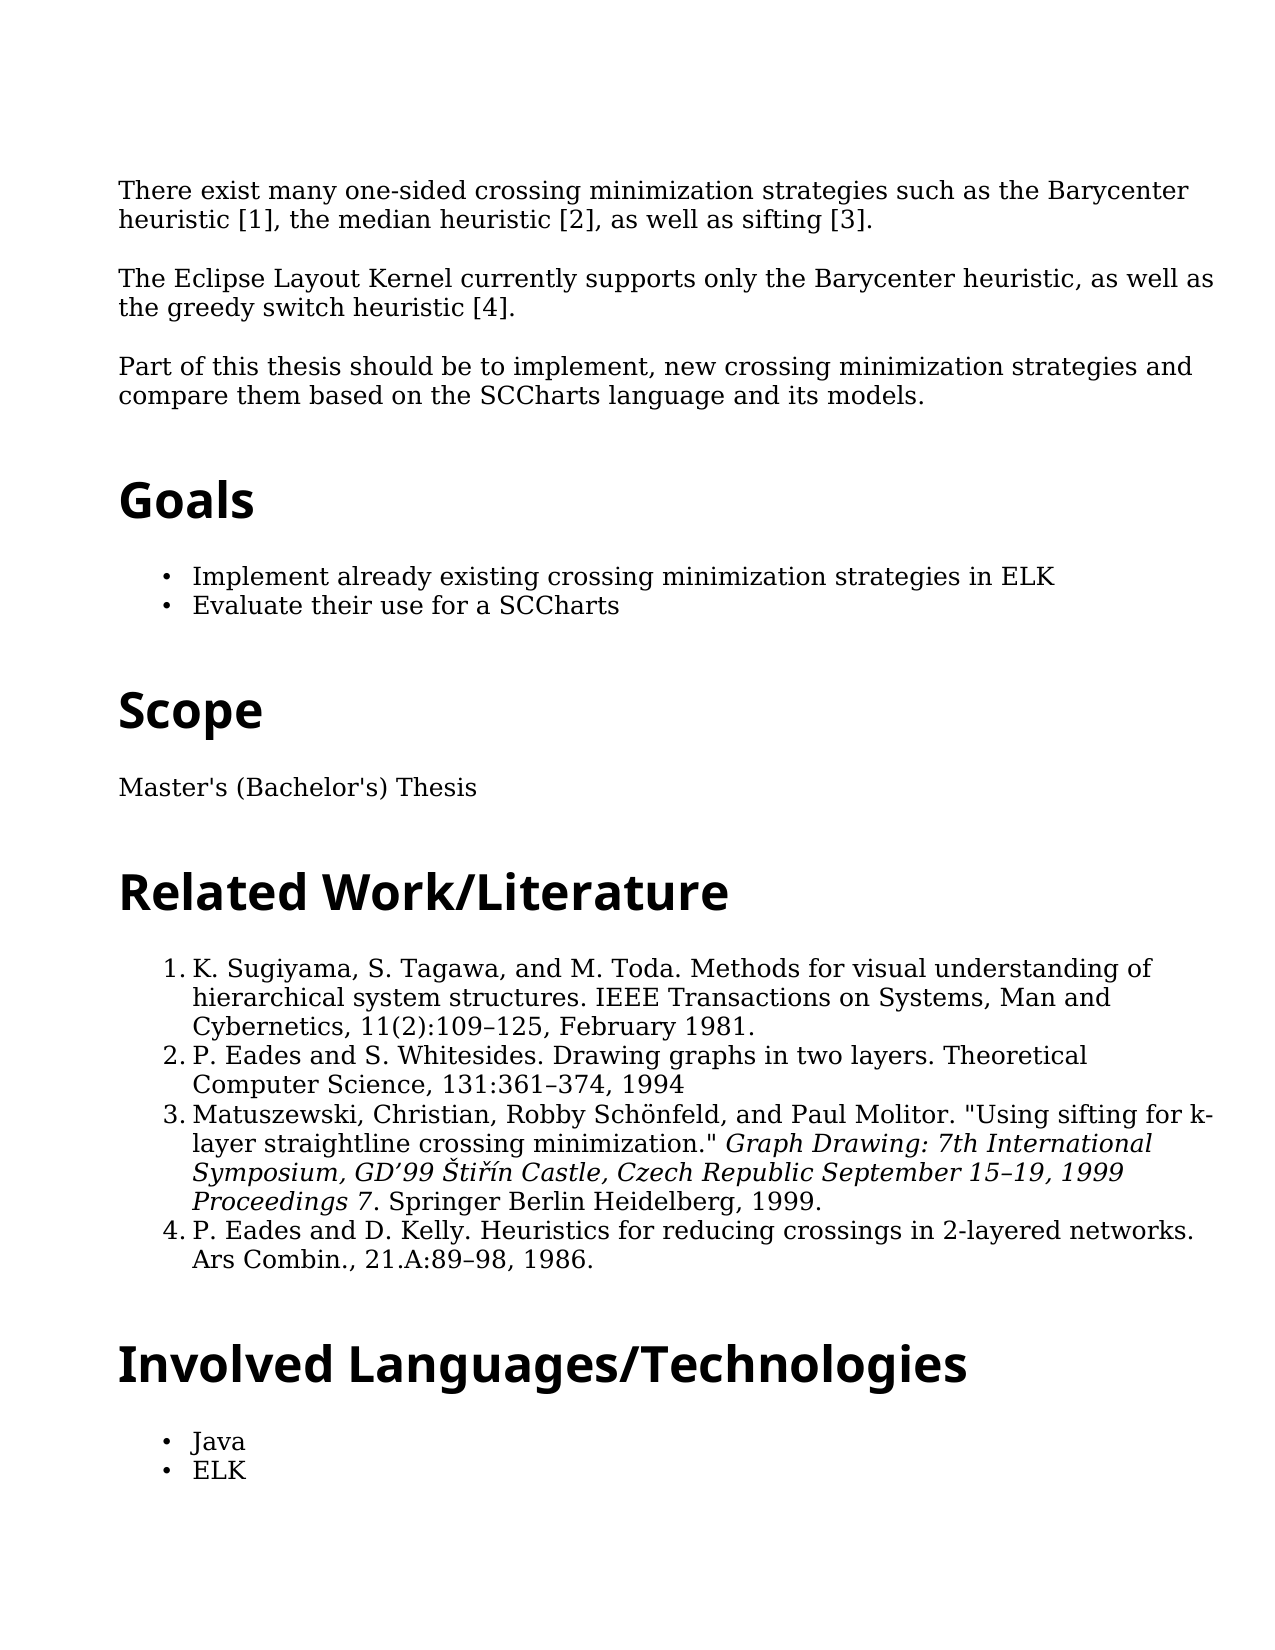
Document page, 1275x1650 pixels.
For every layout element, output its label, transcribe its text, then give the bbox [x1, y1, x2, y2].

list K. Sugiyama, S. Tagawa, and M. Toda. Methods for visual understanding of hierarchical system structures. IEEE Transactions on Systems, Man and Cybernetics, 11(2):109–125, February 1981. [162, 954, 1216, 1042]
subtitle Related Work/Literature [118, 856, 1216, 924]
text Master's (Bachelor's) Thesis [118, 773, 1216, 802]
list Evaluate their use for a SCCharts [162, 592, 1216, 621]
list P. Eades and S. Whitesides. Drawing graphs in two layers. Theoretical Computer Science, 131:361–374, 1994 [162, 1042, 1216, 1100]
list Java [162, 1427, 1216, 1456]
list P. Eades and D. Kelly. Heuristics for reducing crossings in 2-layered networks. Ars Combin., 21.A:89–98, 1986. [162, 1217, 1216, 1275]
list Matuszewski, Christian, Robby Schönfeld, and Paul Molitor. "Using sifting for k-layer straightline crossing minimization." Graph Drawing: 7th International Symposium, GD’99 Štiřín Castle, Czech Republic September 15–19, 1999 Proceedings 7. Springer Berlin Heidelberg, 1999. [162, 1100, 1216, 1217]
subtitle Goals [118, 465, 1216, 533]
text The Eclipse Layout Kernel currently supports only the Barycenter heuristic, as well as the greedy switch heuristic [4]. [118, 264, 1216, 322]
text Part of this thesis should be to implement, new crossing minimization strategies and compare them based on the SCCharts language and its models. [118, 352, 1216, 410]
list Implement already existing crossing minimization strategies in ELK [162, 562, 1216, 592]
subtitle Scope [118, 675, 1216, 743]
list ELK [162, 1456, 1216, 1485]
subtitle Involved Languages/Technologies [118, 1329, 1216, 1397]
text There exist many one-sided crossing minimization strategies such as the Barycenter heuristic [1], the median heuristic [2], as well as sifting [3]. [118, 176, 1216, 235]
